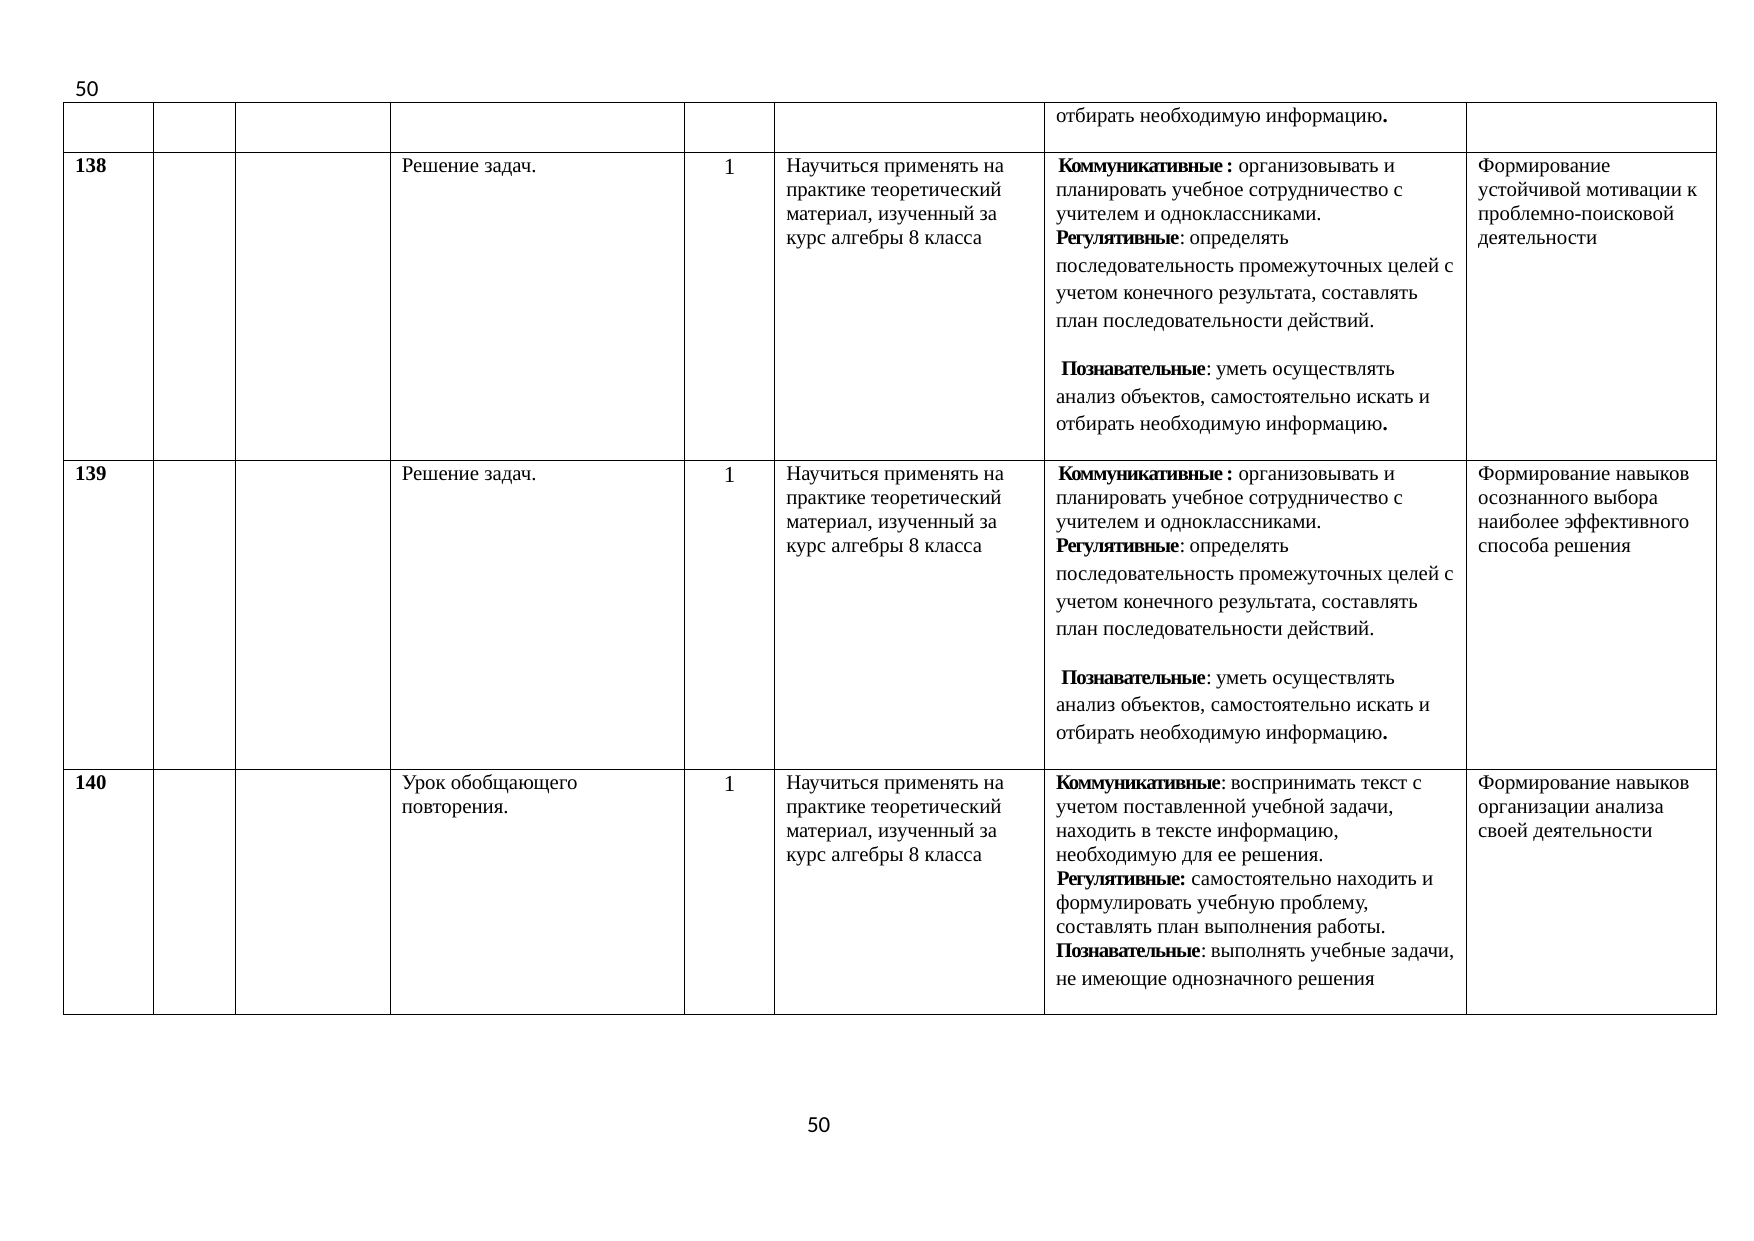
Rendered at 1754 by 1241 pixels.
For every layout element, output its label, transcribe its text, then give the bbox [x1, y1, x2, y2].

table_cell 1 [685, 153, 774, 460]
table_cell [236, 461, 390, 768]
table_cell [236, 153, 390, 460]
table_cell [236, 770, 390, 1014]
table_cell 1 [685, 461, 774, 768]
table_cell 138 [64, 153, 153, 460]
table_cell Научиться применять на практике теоретический материал, изученный за курс алгебры 8 класса [775, 770, 1044, 1014]
table_cell [154, 153, 235, 460]
table_cell Коммуникативные : организовывать и планировать учебное сотрудничество с учителем и одноклассниками. Регулятивные: определять последовательность промежуточных целей с учетом конечного результата, составлять план последовательности действий. Познавательные: уметь осуществлять анализ объектов, самостоятельно искать и отбирать необходимую информацию. [1045, 153, 1466, 460]
table_cell Решение задач. [391, 153, 684, 460]
table_cell [236, 103, 390, 152]
table_cell Формирование навыков организации анализа своей деятельности [1467, 770, 1716, 1014]
table_cell [685, 103, 774, 152]
table_cell [154, 770, 235, 1014]
table_cell Формирование навыков осознанного выбора наиболее эффективного способа решения [1467, 461, 1716, 768]
table_cell [1467, 103, 1716, 152]
table_cell [154, 103, 235, 152]
table_cell [64, 103, 153, 152]
table_cell Коммуникативные: воспринимать текст с учетом поставленной учебной задачи, находить в тексте информацию, необходимую для ее решения. Регулятивные: самостоятельно находить и формулировать учебную проблему, составлять план выполнения работы. Познавательные: выполнять учебные задачи, не имеющие однозначного решения [1045, 770, 1466, 1014]
table_cell Научиться применять на практике теоретический материал, изученный за курс алгебры 8 класса [775, 153, 1044, 460]
table_cell Решение задач. [391, 461, 684, 768]
table_cell [775, 103, 1044, 152]
table_cell [391, 103, 684, 152]
table_cell Урок обобщающего повторения. [391, 770, 684, 1014]
table_cell 140 [64, 770, 153, 1014]
table_cell 139 [64, 461, 153, 768]
table_cell Коммуникативные : организовывать и планировать учебное сотрудничество с учителем и одноклассниками. Регулятивные: определять последовательность промежуточных целей с учетом конечного результата, составлять план последовательности действий. Познавательные: уметь осуществлять анализ объектов, самостоятельно искать и отбирать необходимую информацию. [1045, 461, 1466, 768]
table_cell 1 [685, 770, 774, 1014]
table_cell отбирать необходимую информацию. [1045, 103, 1466, 152]
table_cell Формирование устойчивой мотивации к проблемно-поисковой деятельности [1467, 153, 1716, 460]
table_cell Научиться применять на практике теоретический материал, изученный за курс алгебры 8 класса [775, 461, 1044, 768]
table_cell [154, 461, 235, 768]
